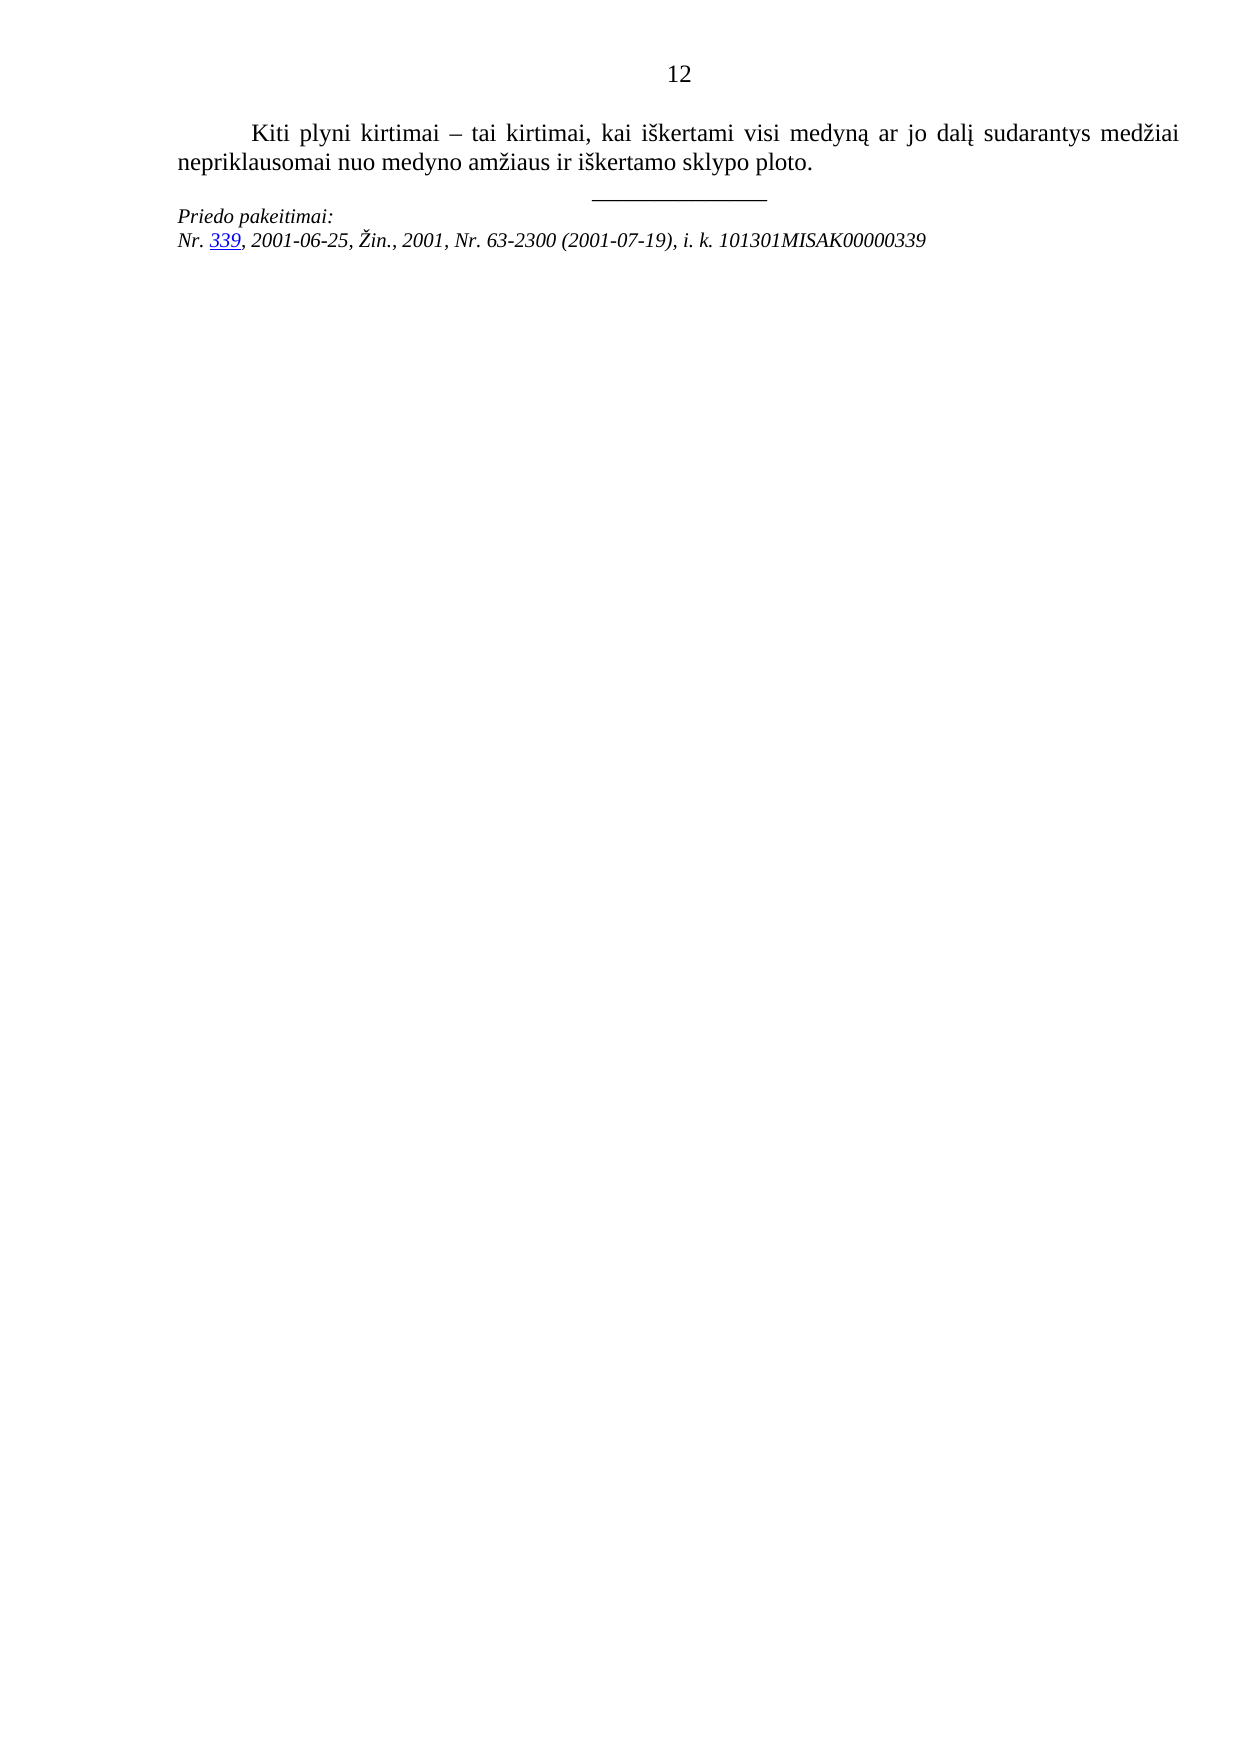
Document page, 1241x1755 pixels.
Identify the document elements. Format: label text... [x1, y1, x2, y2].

text Priedo pakeitimai: [177, 204, 1181, 228]
text Kiti plyni kirtimai – tai kirtimai, kai iškertami visi medyną ar jo dalį sudarantys medžiai nepriklausomai nuo medyno amžiaus ir iškertamo sklypo ploto. [177, 118, 1181, 176]
text Nr. 339, 2001-06-25, Žin., 2001, Nr. 63-2300 (2001-07-19), i. k. 101301MISAK00000339 [177, 228, 1181, 252]
text ______________ [177, 176, 1181, 204]
